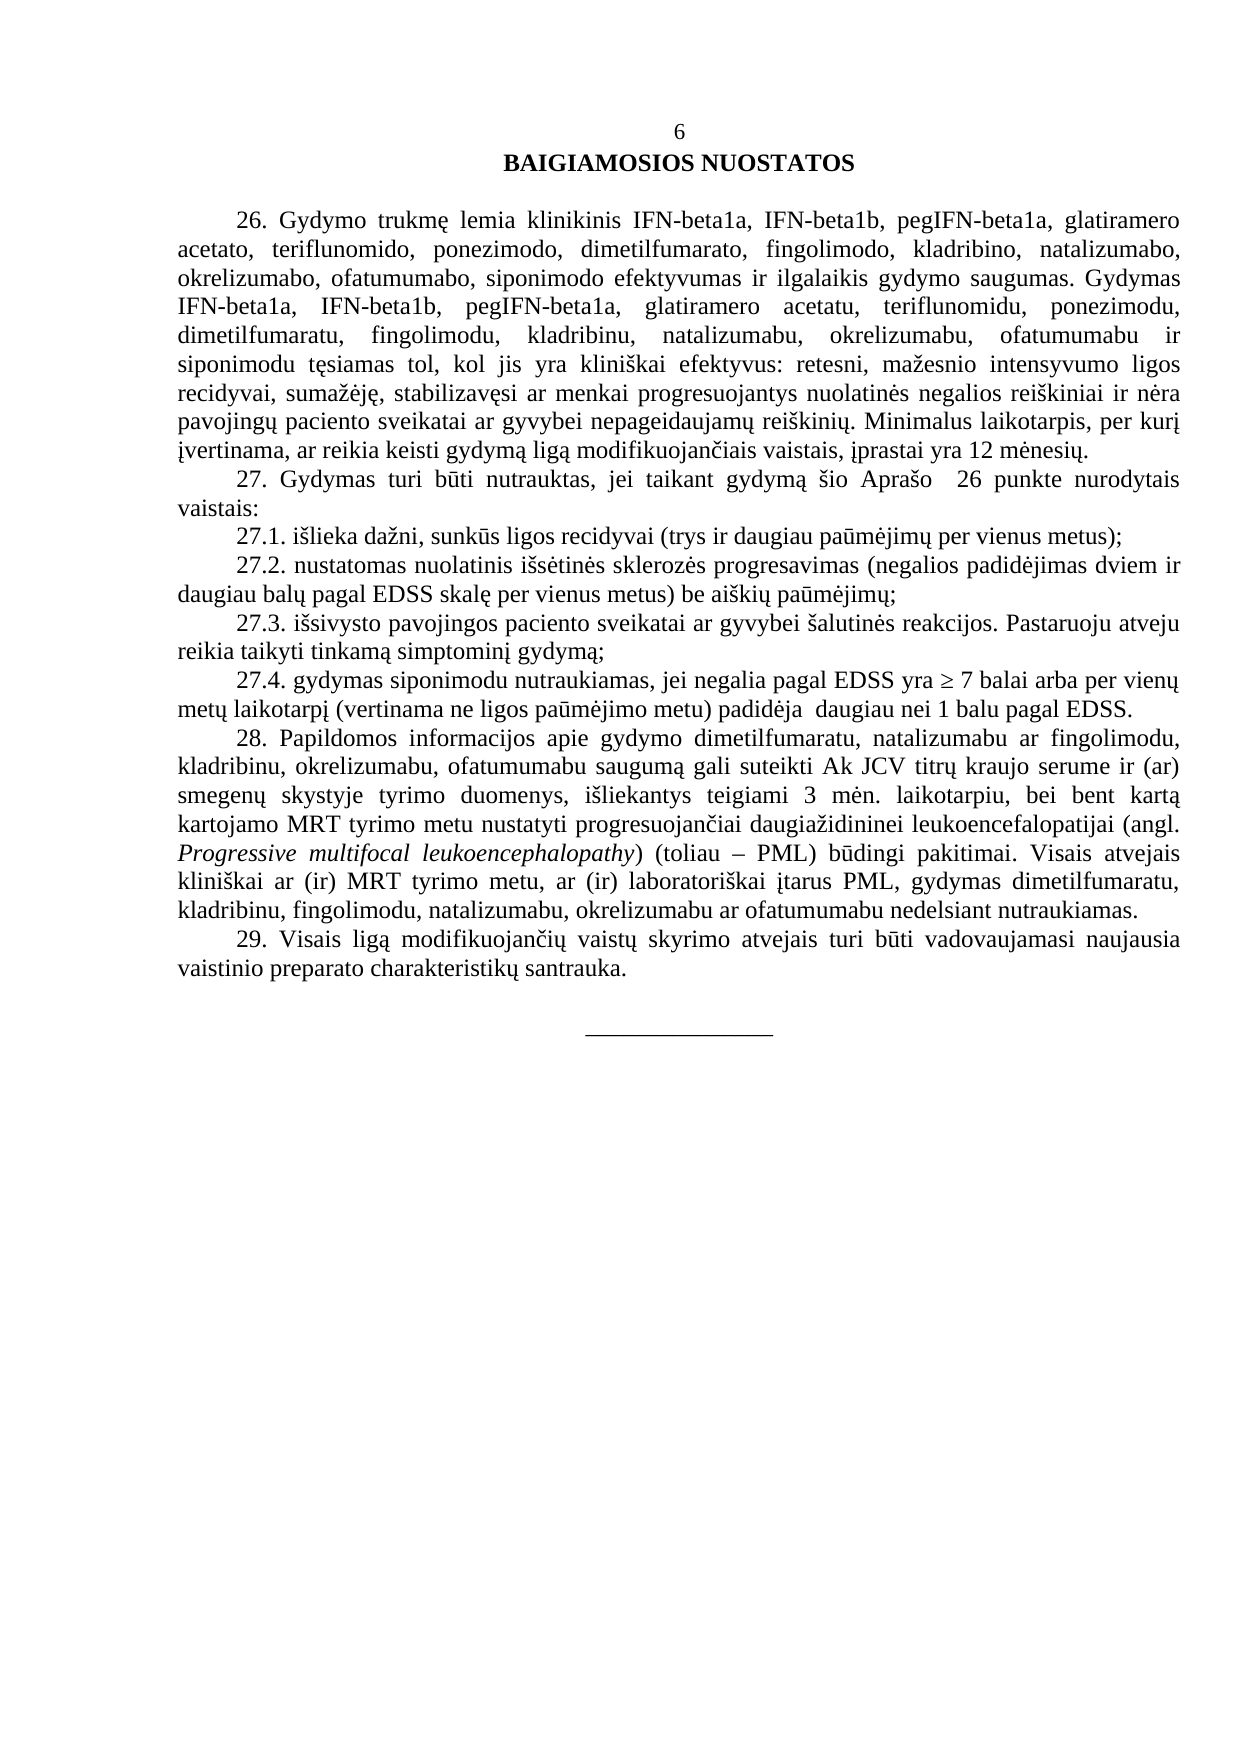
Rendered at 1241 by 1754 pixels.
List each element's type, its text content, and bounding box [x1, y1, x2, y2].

text _______________ [177, 1010, 1181, 1039]
text 27.3. išsivysto pavojingos paciento sveikatai ar gyvybei šalutinės reakcijos. Pastaruoju atveju reikia taikyti tinkamą simptominį gydymą; [177, 608, 1181, 665]
text 27.2. nustatomas nuolatinis išsėtinės sklerozės progresavimas (negalios padidėjimas dviem ir daugiau balų pagal EDSS skalę per vienus metus) be aiškių paūmėjimų; [177, 550, 1181, 608]
text 28. Papildomos informacijos apie gydymo dimetilfumaratu, natalizumabu ar fingolimodu, kladribinu, okrelizumabu, ofatumumabu saugumą gali suteikti Ak JCV titrų kraujo serume ir (ar) smegenų skystyje tyrimo duomenys, išliekantys teigiami 3 mėn. laikotarpiu, bei bent kartą kartojamo MRT tyrimo metu nustatyti progresuojančiai daugiažidininei leukoencefalopatijai (angl. Progressive multifocal leukoencephalopathy) (toliau – PML) būdingi pakitimai. Visais atvejais kliniškai ar (ir) MRT tyrimo metu, ar (ir) laboratoriškai įtarus PML, gydymas dimetilfumaratu, kladribinu, fingolimodu, natalizumabu, okrelizumabu ar ofatumumabu nedelsiant nutraukiamas. [177, 723, 1181, 924]
text 27. Gydymas turi būti nutrauktas, jei taikant gydymą šio Aprašo 26 punkte nurodytais vaistais: [177, 464, 1181, 521]
text 26. Gydymo trukmę lemia klinikinis IFN-beta1a, IFN-beta1b, pegIFN-beta1a, glatiramero acetato, teriflunomido, ponezimodo, dimetilfumarato, fingolimodo, kladribino, natalizumabo, okrelizumabo, ofatumumabo, siponimodo efektyvumas ir ilgalaikis gydymo saugumas. Gydymas IFN-beta1a, IFN-beta1b, pegIFN-beta1a, glatiramero acetatu, teriflunomidu, ponezimodu, dimetilfumaratu, fingolimodu, kladribinu, natalizumabu, okrelizumabu, ofatumumabu ir siponimodu tęsiamas tol, kol jis yra kliniškai efektyvus: retesni, mažesnio intensyvumo ligos recidyvai, sumažėję, stabilizavęsi ar menkai progresuojantys nuolatinės negalios reiškiniai ir nėra pavojingų paciento sveikatai ar gyvybei nepageidaujamų reiškinių. Minimalus laikotarpis, per kurį įvertinama, ar reikia keisti gydymą ligą modifikuojančiais vaistais, įprastai yra 12 mėnesių. [177, 205, 1181, 464]
text 29. Visais ligą modifikuojančių vaistų skyrimo atvejais turi būti vadovaujamasi naujausia vaistinio preparato charakteristikų santrauka. [177, 924, 1181, 981]
text BAIGIAMOSIOS NUOSTATOS [177, 148, 1181, 176]
text 27.1. išlieka dažni, sunkūs ligos recidyvai (trys ir daugiau paūmėjimų per vienus metus); [177, 521, 1181, 550]
text 27.4. gydymas siponimodu nutraukiamas, jei negalia pagal EDSS yra ≥ 7 balai arba per vienų metų laikotarpį (vertinama ne ligos paūmėjimo metu) padidėja daugiau nei 1 balu pagal EDSS. [177, 665, 1181, 723]
